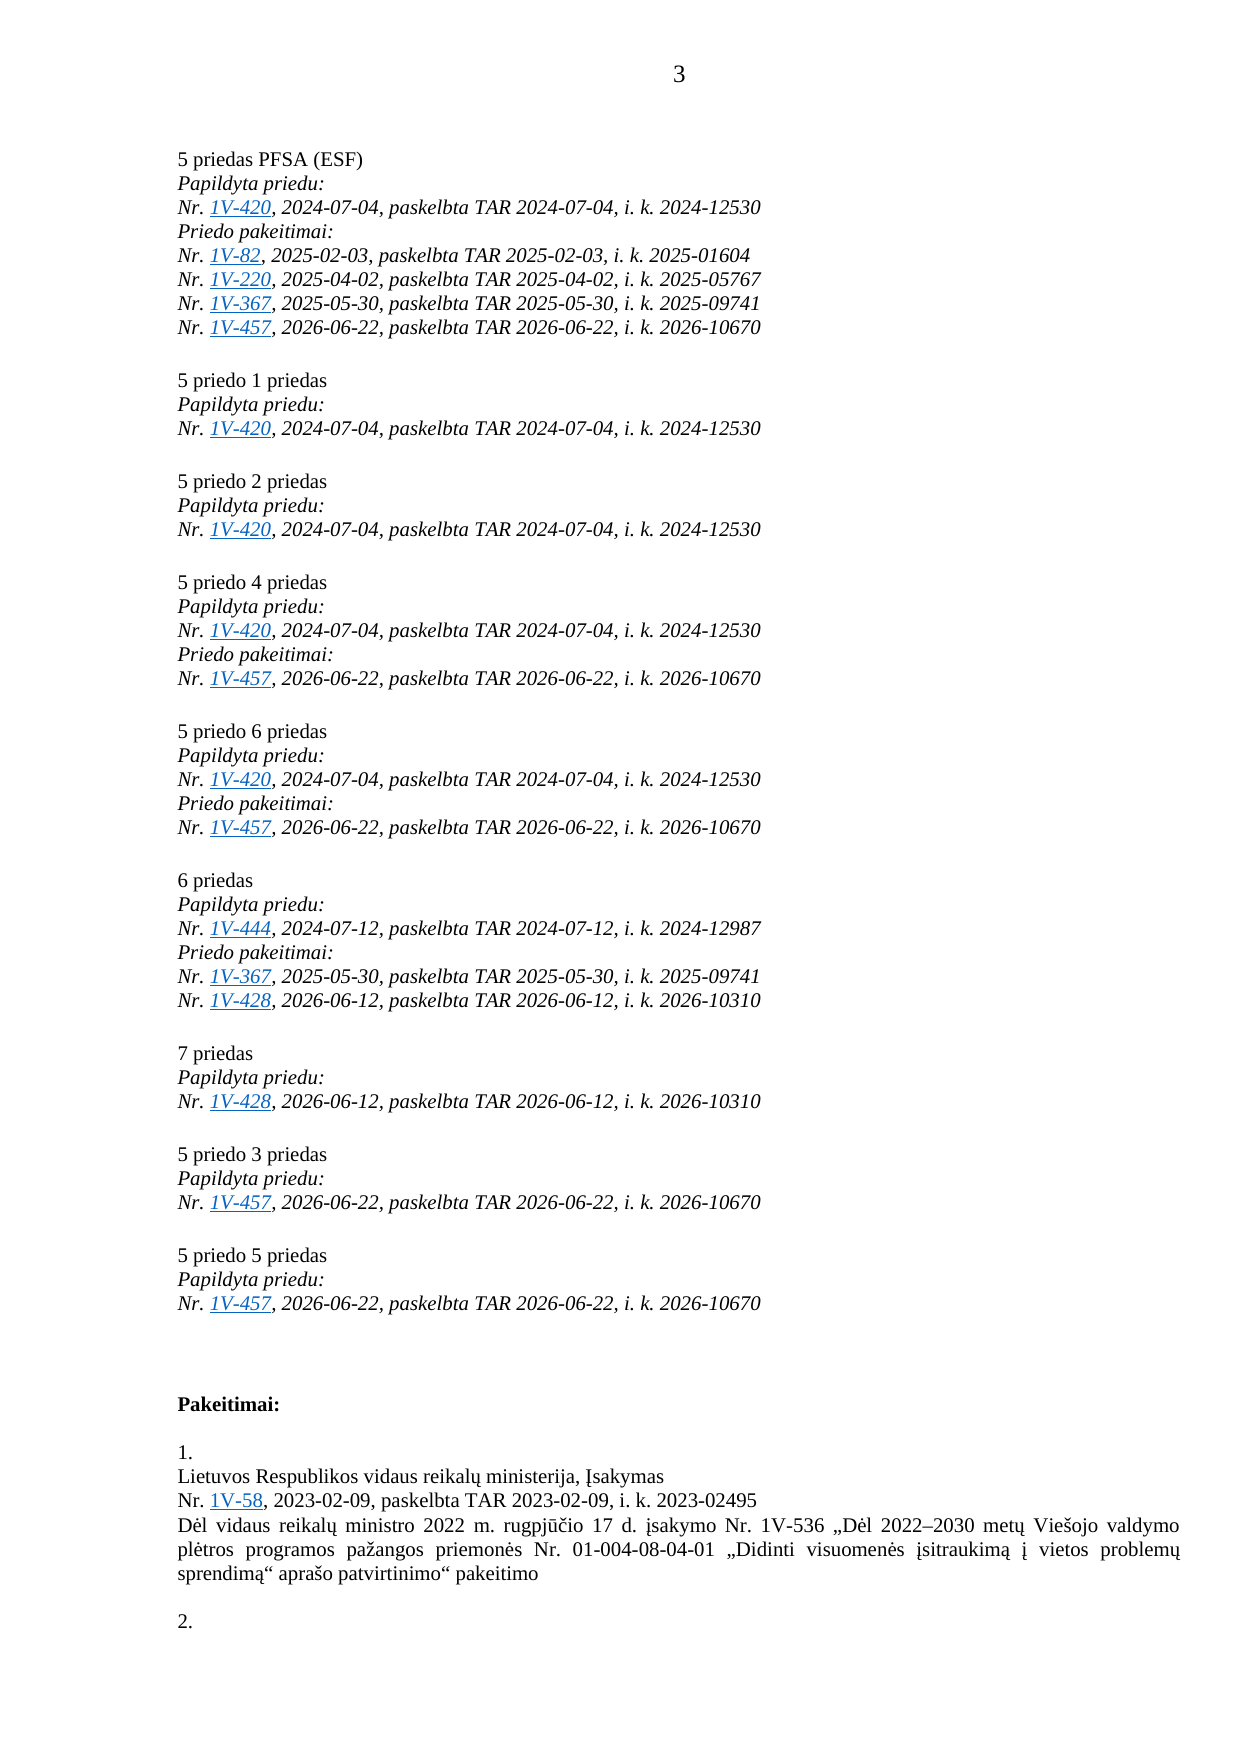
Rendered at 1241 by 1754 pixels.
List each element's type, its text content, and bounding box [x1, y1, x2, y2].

text 6 priedas [177, 868, 1181, 892]
text Nr. 1V-457, 2026-06-22, paskelbta TAR 2026-06-22, i. k. 2026-10670 [177, 666, 1181, 690]
text Papildyta priedu: [177, 493, 1181, 517]
text Priedo pakeitimai: [177, 940, 1181, 964]
text Papildyta priedu: [177, 171, 1181, 195]
text Nr. 1V-220, 2025-04-02, paskelbta TAR 2025-04-02, i. k. 2025-05767 [177, 267, 1181, 291]
text Papildyta priedu: [177, 594, 1181, 618]
text Nr. 1V-457, 2026-06-22, paskelbta TAR 2026-06-22, i. k. 2026-10670 [177, 1190, 1181, 1214]
text 5 priedo 6 priedas [177, 719, 1181, 743]
text Lietuvos Respublikos vidaus reikalų ministerija, Įsakymas [177, 1464, 1181, 1488]
text 5 priedo 1 priedas [177, 368, 1181, 392]
text 5 priedas PFSA (ESF) [177, 147, 1181, 171]
text Nr. 1V-457, 2026-06-22, paskelbta TAR 2026-06-22, i. k. 2026-10670 [177, 1291, 1181, 1315]
text Papildyta priedu: [177, 743, 1181, 767]
text Pakeitimai: [177, 1392, 1181, 1416]
text 1. [177, 1440, 1181, 1464]
text 5 priedo 3 priedas [177, 1142, 1181, 1166]
text Nr. 1V-457, 2026-06-22, paskelbta TAR 2026-06-22, i. k. 2026-10670 [177, 815, 1181, 839]
text Priedo pakeitimai: [177, 642, 1181, 666]
text Nr. 1V-367, 2025-05-30, paskelbta TAR 2025-05-30, i. k. 2025-09741 [177, 964, 1181, 988]
text Nr. 1V-457, 2026-06-22, paskelbta TAR 2026-06-22, i. k. 2026-10670 [177, 315, 1181, 339]
text 5 priedo 5 priedas [177, 1243, 1181, 1267]
text Nr. 1V-420, 2024-07-04, paskelbta TAR 2024-07-04, i. k. 2024-12530 [177, 618, 1181, 642]
text Dėl vidaus reikalų ministro 2022 m. rugpjūčio 17 d. įsakymo Nr. 1V-536 „Dėl 2022–2030 metų Viešojo valdymo plėtros programos pažangos priemonės Nr. 01-004-08-04-01 „Didinti visuomenės įsitraukimą į vietos problemų sprendimą“ aprašo patvirtinimo“ pakeitimo [177, 1512, 1181, 1585]
text Papildyta priedu: [177, 1065, 1181, 1089]
text Nr. 1V-367, 2025-05-30, paskelbta TAR 2025-05-30, i. k. 2025-09741 [177, 291, 1181, 315]
text Nr. 1V-420, 2024-07-04, paskelbta TAR 2024-07-04, i. k. 2024-12530 [177, 195, 1181, 219]
text Nr. 1V-58, 2023-02-09, paskelbta TAR 2023-02-09, i. k. 2023-02495 [177, 1488, 1181, 1512]
text 7 priedas [177, 1041, 1181, 1065]
text Nr. 1V-82, 2025-02-03, paskelbta TAR 2025-02-03, i. k. 2025-01604 [177, 243, 1181, 267]
text Priedo pakeitimai: [177, 219, 1181, 243]
text Papildyta priedu: [177, 892, 1181, 916]
text Papildyta priedu: [177, 1166, 1181, 1190]
text Papildyta priedu: [177, 392, 1181, 416]
text Nr. 1V-420, 2024-07-04, paskelbta TAR 2024-07-04, i. k. 2024-12530 [177, 767, 1181, 791]
text Priedo pakeitimai: [177, 791, 1181, 815]
text Papildyta priedu: [177, 1267, 1181, 1291]
text Nr. 1V-420, 2024-07-04, paskelbta TAR 2024-07-04, i. k. 2024-12530 [177, 517, 1181, 541]
text Nr. 1V-420, 2024-07-04, paskelbta TAR 2024-07-04, i. k. 2024-12530 [177, 416, 1181, 440]
text Nr. 1V-444, 2024-07-12, paskelbta TAR 2024-07-12, i. k. 2024-12987 [177, 916, 1181, 940]
text Nr. 1V-428, 2026-06-12, paskelbta TAR 2026-06-12, i. k. 2026-10310 [177, 988, 1181, 1012]
text 2. [177, 1609, 1181, 1633]
text 5 priedo 2 priedas [177, 469, 1181, 493]
text Nr. 1V-428, 2026-06-12, paskelbta TAR 2026-06-12, i. k. 2026-10310 [177, 1089, 1181, 1113]
text 5 priedo 4 priedas [177, 570, 1181, 594]
